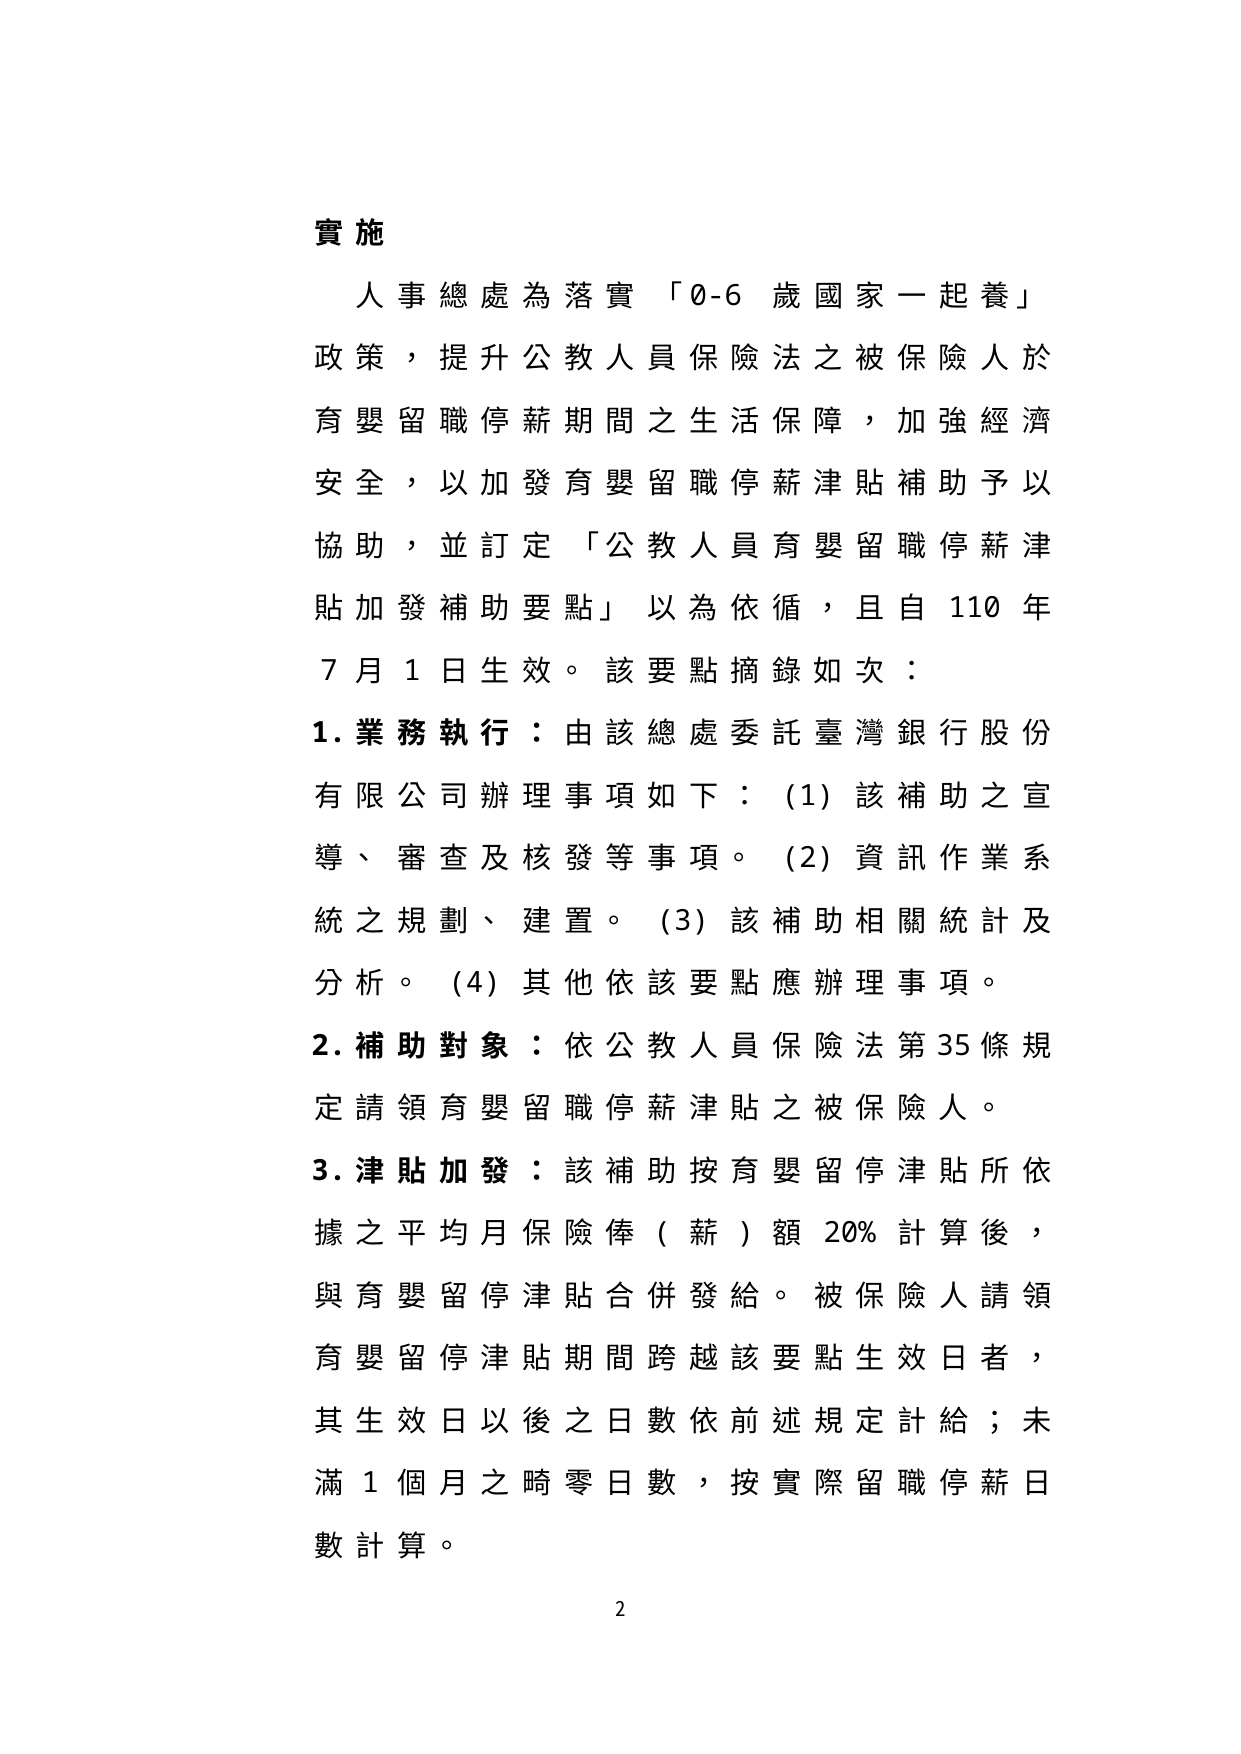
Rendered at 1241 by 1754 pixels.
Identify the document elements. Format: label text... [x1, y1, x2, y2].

text 實施 [242, 189, 1058, 252]
text 1.業務執行：由該總處委託臺灣銀行股份有限公司辦理事項如下：(1)該補助之宣導、審查及核發等事項。(2)資訊作業系統之規劃、建置。(3)該補助相關統計及分析。(4)其他依該要點應辦理事項。 [271, 689, 1058, 1002]
text 人事總處為落實「0-6 歲國家一起養」政策，提升公教人員保險法之被保險人於育嬰留職停薪期間之生活保障，加強經濟安全，以加發育嬰留職停薪津貼補助予以協助，並訂定「公教人員育嬰留職停薪津貼加發補助要點」以為依循，且自110年7月1日生效。該要點摘錄如次： [271, 252, 1058, 689]
text 2.補助對象：依公教人員保險法第35條規定請領育嬰留職停薪津貼之被保險人。 [271, 1002, 1058, 1127]
text 3.津貼加發：該補助按育嬰留停津貼所依據之平均月保險俸(薪)額20%計算後，與育嬰留停津貼合併發給。被保險人請領育嬰留停津貼期間跨越該要點生效日者，其生效日以後之日數依前述規定計給；未滿1個月之畸零日數，按實際留職停薪日數計算。 [271, 1127, 1058, 1564]
